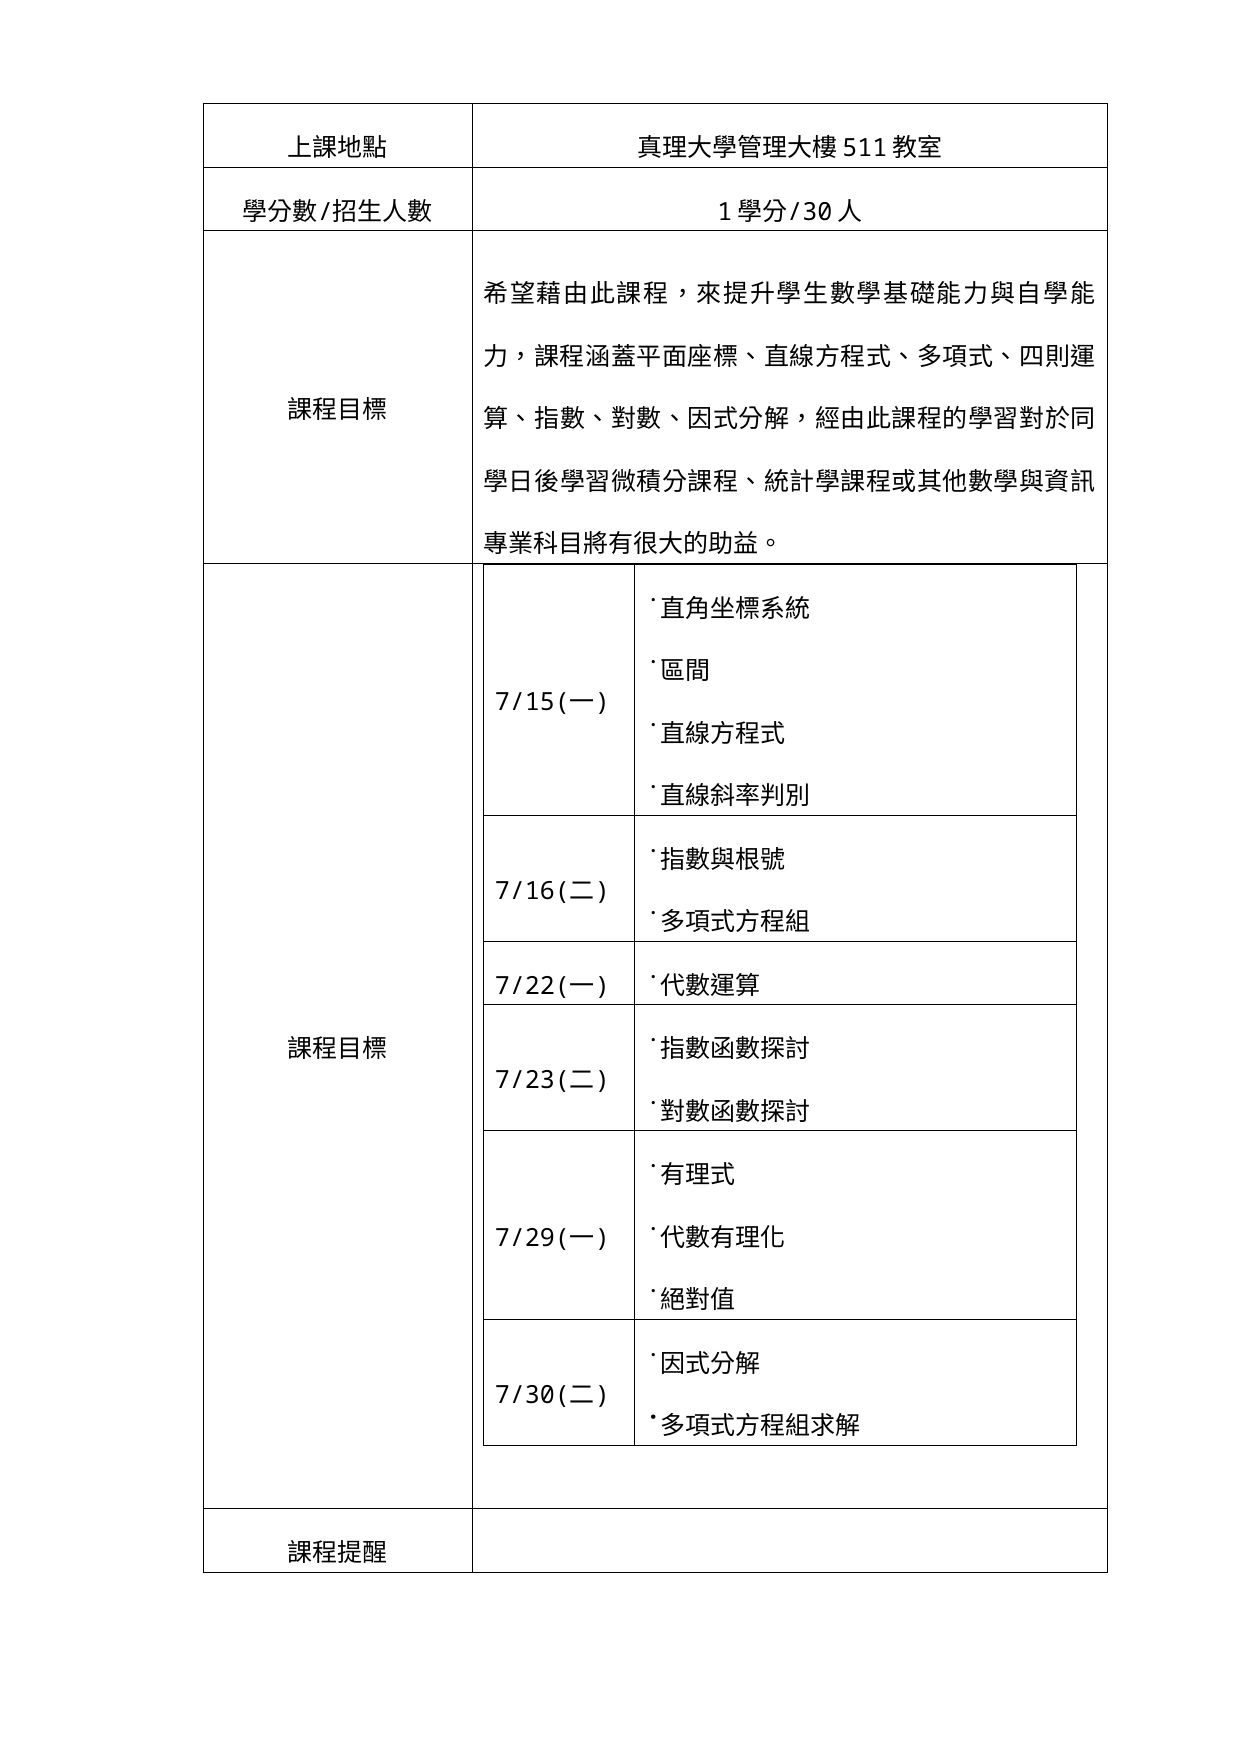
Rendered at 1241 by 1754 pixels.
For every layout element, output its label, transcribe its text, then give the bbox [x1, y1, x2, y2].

table_cell 課程提醒 [204, 1509, 472, 1572]
table_cell 學分數/招生人數 [204, 168, 472, 230]
table_cell 7/22(一) [484, 942, 634, 1004]
table_cell ˙因式分解 ˙多項式方程組求解 [635, 1320, 1076, 1445]
table_cell 7/30(二) [484, 1320, 634, 1445]
table_cell 上課地點 [204, 104, 472, 167]
table_header 7/15(一) [484, 565, 634, 814]
table_cell 7/16(二) [484, 816, 634, 941]
table_header ˙直角坐標系統 ˙區間 ˙直線方程式 ˙直線斜率判別 [635, 565, 1076, 814]
table_cell 1學分/30人 [473, 168, 1107, 230]
table_cell 課程目標 [204, 231, 472, 562]
table_cell [473, 1509, 1107, 1572]
table_cell 真理大學管理大樓511教室 [473, 104, 1107, 167]
table_cell [473, 564, 1107, 1508]
table_cell ˙有理式 ˙代數有理化 ˙絕對值 [635, 1131, 1076, 1319]
table_cell 7/29(一) [484, 1131, 634, 1319]
table_cell ˙代數運算 [635, 942, 1076, 1004]
table_cell ˙指數與根號 ˙多項式方程組 [635, 816, 1076, 941]
table_cell 7/23(二) [484, 1005, 634, 1130]
table_cell 希望藉由此課程，來提升學生數學基礎能力與自學能力，課程涵蓋平面座標、直線方程式、多項式、四則運算、指數、對數、因式分解，經由此課程的學習對於同學日後學習微積分課程、統計學課程或其他數學與資訊專業科目將有很大的助益。 [473, 231, 1107, 562]
table_cell ˙指數函數探討 ˙對數函數探討 [635, 1005, 1076, 1130]
table_cell 課程目標 [204, 564, 472, 1508]
